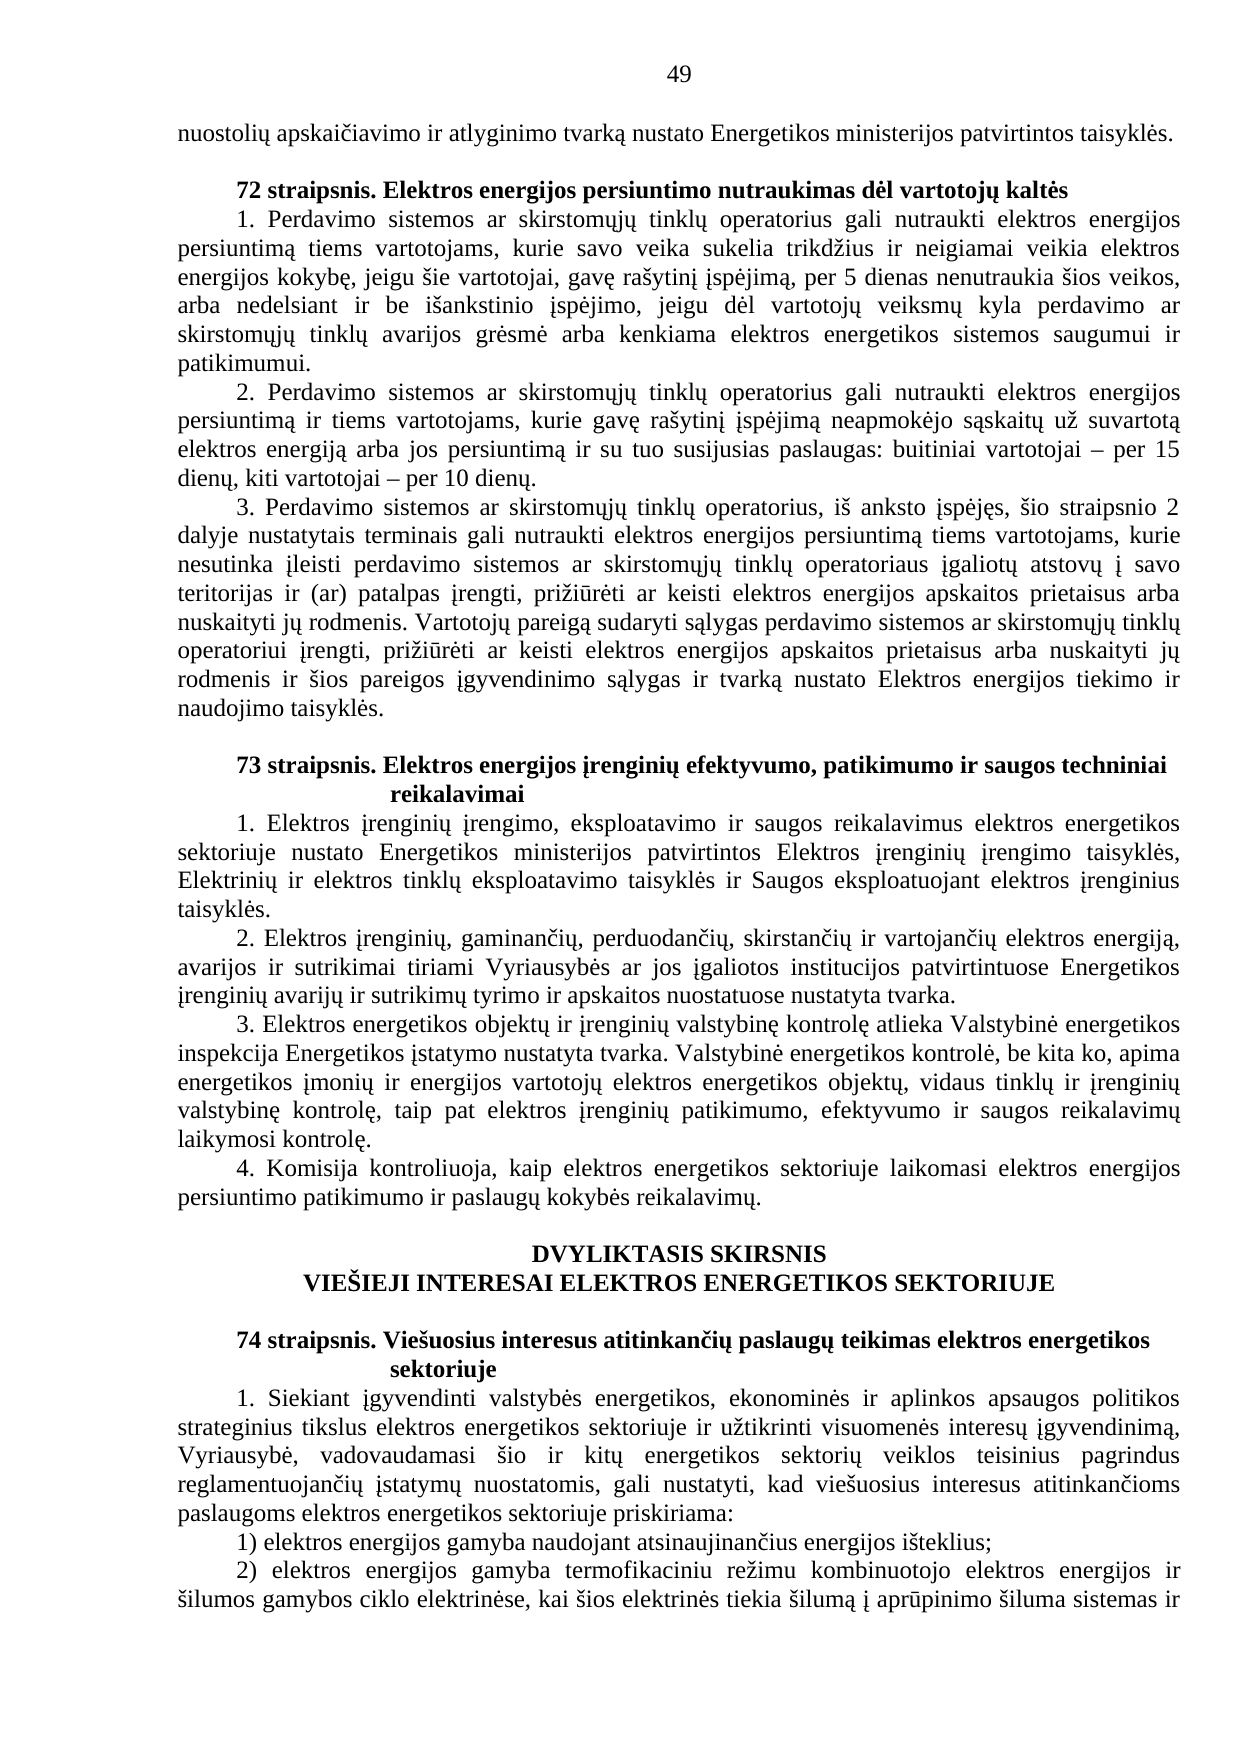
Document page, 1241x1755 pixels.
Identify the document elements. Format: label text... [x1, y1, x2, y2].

text 2) elektros energijos gamyba termofikaciniu režimu kombinuotojo elektros energijos ir šilumos gamybos ciklo elektrinėse, kai šios elektrinės tiekia šilumą į aprūpinimo šiluma sistemas ir [177, 1556, 1181, 1613]
text 1. Perdavimo sistemos ar skirstomųjų tinklų operatorius gali nutraukti elektros energijos persiuntimą tiems vartotojams, kurie savo veika sukelia trikdžius ir neigiamai veikia elektros energijos kokybę, jeigu šie vartotojai, gavę rašytinį įspėjimą, per 5 dienas nenutraukia šios veikos, arba nedelsiant ir be išankstinio įspėjimo, jeigu dėl vartotojų veiksmų kyla perdavimo ar skirstomųjų tinklų avarijos grėsmė arba kenkiama elektros energetikos sistemos saugumui ir patikimumui. [177, 204, 1181, 377]
text 3. Perdavimo sistemos ar skirstomųjų tinklų operatorius, iš anksto įspėjęs, šio straipsnio 2 dalyje nustatytais terminais gali nutraukti elektros energijos persiuntimą tiems vartotojams, kurie nesutinka įleisti perdavimo sistemos ar skirstomųjų tinklų operatoriaus įgaliotų atstovų į savo teritorijas ir (ar) patalpas įrengti, prižiūrėti ar keisti elektros energijos apskaitos prietaisus arba nuskaityti jų rodmenis. Vartotojų pareigą sudaryti sąlygas perdavimo sistemos ar skirstomųjų tinklų operatoriui įrengti, prižiūrėti ar keisti elektros energijos apskaitos prietaisus arba nuskaityti jų rodmenis ir šios pareigos įgyvendinimo sąlygas ir tvarką nustato Elektros energijos tiekimo ir naudojimo taisyklės. [177, 492, 1181, 722]
text 1. Elektros įrenginių įrengimo, eksploatavimo ir saugos reikalavimus elektros energetikos sektoriuje nustato Energetikos ministerijos patvirtintos Elektros įrenginių įrengimo taisyklės, Elektrinių ir elektros tinklų eksploatavimo taisyklės ir Saugos eksploatuojant elektros įrenginius taisyklės. [177, 808, 1181, 923]
text nuostolių apskaičiavimo ir atlyginimo tvarką nustato Energetikos ministerijos patvirtintos taisyklės. [177, 118, 1181, 147]
text 1) elektros energijos gamyba naudojant atsinaujinančius energijos išteklius; [177, 1527, 1181, 1556]
text 73 straipsnis. Elektros energijos įrenginių efektyvumo, patikimumo ir saugos techniniai reikalavimai [236, 751, 1181, 808]
text VIEŠIEJI INTERESAI ELEKTROS ENERGETIKOS SEKTORIUJE [177, 1268, 1181, 1297]
text 72 straipsnis. Elektros energijos persiuntimo nutraukimas dėl vartotojų kaltės [177, 176, 1181, 204]
text 74 straipsnis. Viešuosius interesus atitinkančių paslaugų teikimas elektros energetikos sektoriuje [236, 1326, 1181, 1383]
text 2. Elektros įrenginių, gaminančių, perduodančių, skirstančių ir vartojančių elektros energiją, avarijos ir sutrikimai tiriami Vyriausybės ar jos įgaliotos institucijos patvirtintuose Energetikos įrenginių avarijų ir sutrikimų tyrimo ir apskaitos nuostatuose nustatyta tvarka. [177, 923, 1181, 1009]
text 1. Siekiant įgyvendinti valstybės energetikos, ekonominės ir aplinkos apsaugos politikos strateginius tikslus elektros energetikos sektoriuje ir užtikrinti visuomenės interesų įgyvendinimą, Vyriausybė, vadovaudamasi šio ir kitų energetikos sektorių veiklos teisinius pagrindus reglamentuojančių įstatymų nuostatomis, gali nustatyti, kad viešuosius interesus atitinkančioms paslaugoms elektros energetikos sektoriuje priskiriama: [177, 1383, 1181, 1527]
text 2. Perdavimo sistemos ar skirstomųjų tinklų operatorius gali nutraukti elektros energijos persiuntimą ir tiems vartotojams, kurie gavę rašytinį įspėjimą neapmokėjo sąskaitų už suvartotą elektros energiją arba jos persiuntimą ir su tuo susijusias paslaugas: buitiniai vartotojai – per 15 dienų, kiti vartotojai – per 10 dienų. [177, 377, 1181, 492]
text DVYLIKTASIS SKIRSNIS [177, 1239, 1181, 1268]
text 3. Elektros energetikos objektų ir įrenginių valstybinę kontrolę atlieka Valstybinė energetikos inspekcija Energetikos įstatymo nustatyta tvarka. Valstybinė energetikos kontrolė, be kita ko, apima energetikos įmonių ir energijos vartotojų elektros energetikos objektų, vidaus tinklų ir įrenginių valstybinę kontrolę, taip pat elektros įrenginių patikimumo, efektyvumo ir saugos reikalavimų laikymosi kontrolę. [177, 1009, 1181, 1153]
text 4. Komisija kontroliuoja, kaip elektros energetikos sektoriuje laikomasi elektros energijos persiuntimo patikimumo ir paslaugų kokybės reikalavimų. [177, 1153, 1181, 1211]
